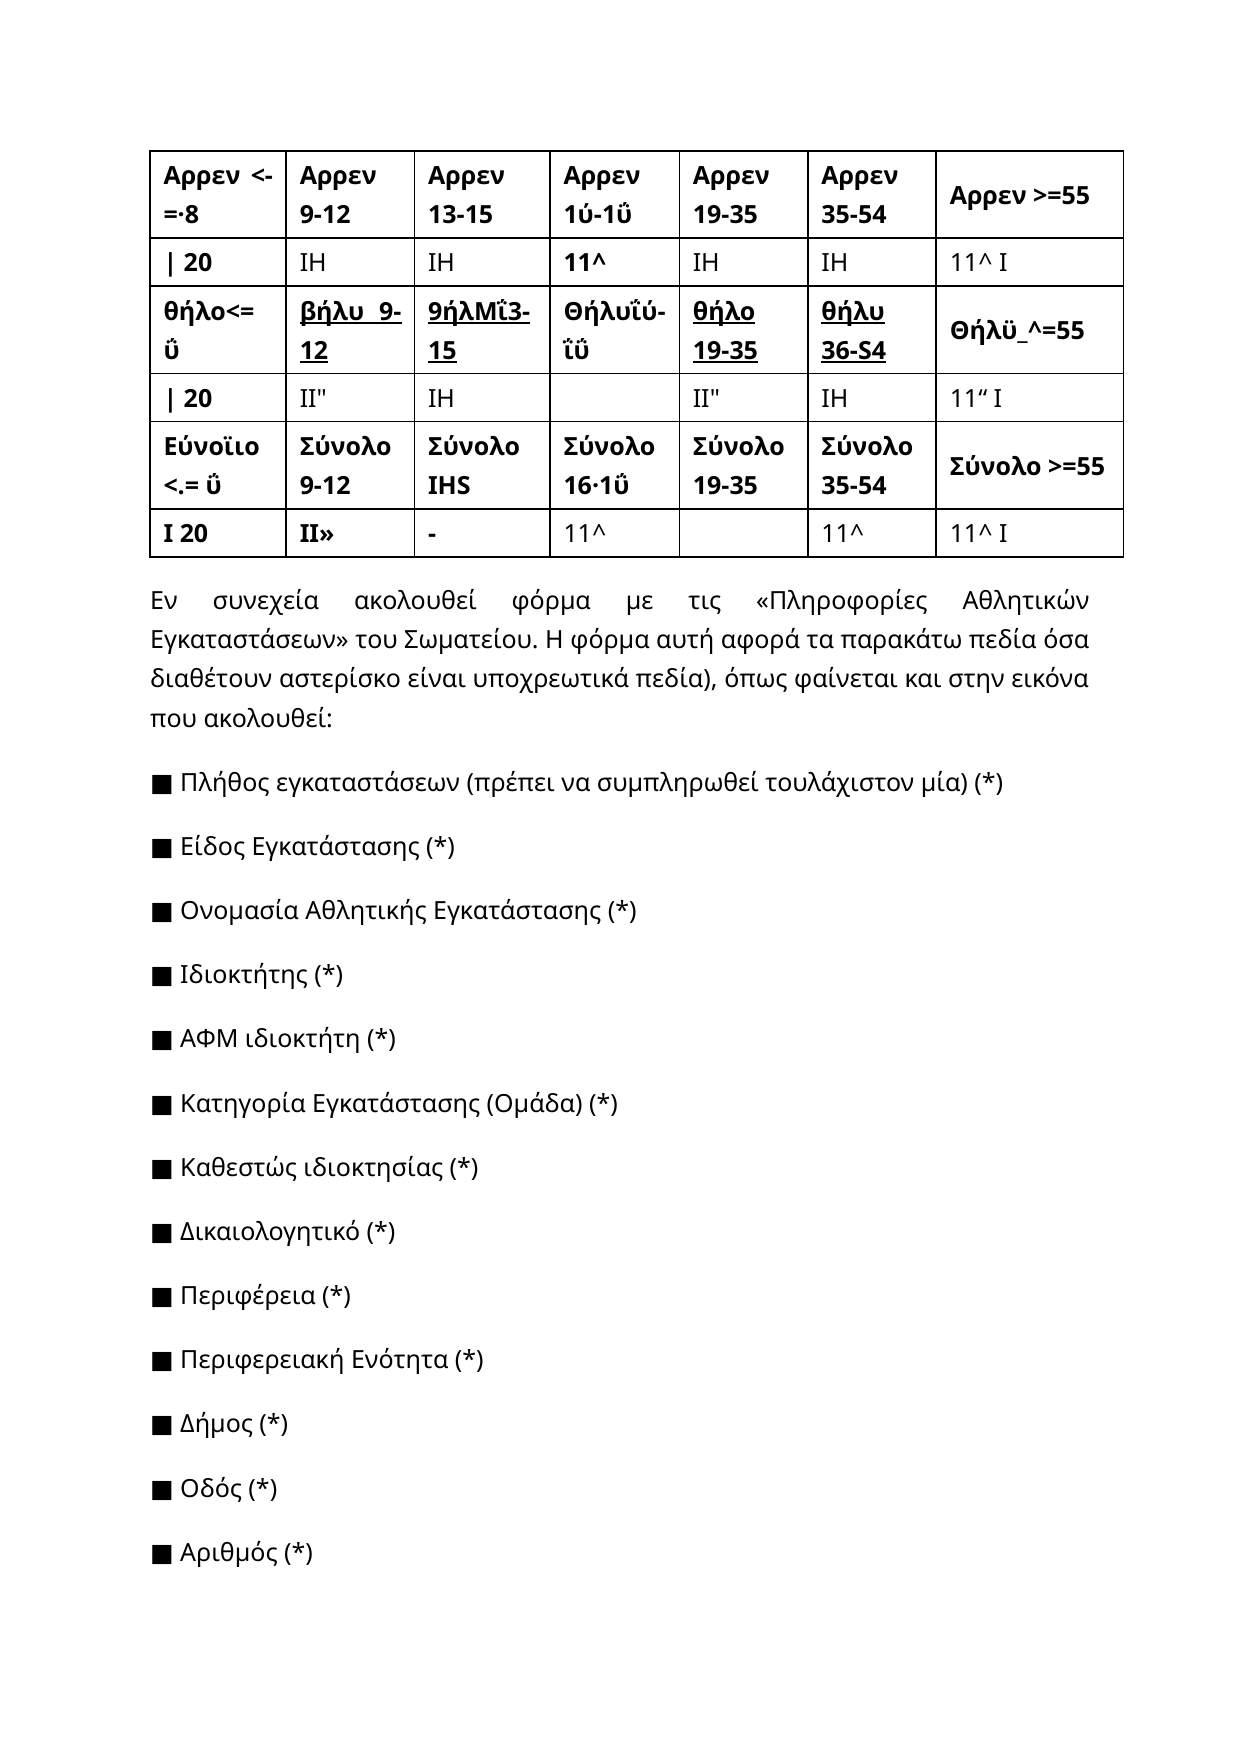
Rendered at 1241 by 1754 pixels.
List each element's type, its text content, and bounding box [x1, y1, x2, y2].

table_header Αρρεν 9-12 [287, 152, 414, 237]
table_cell 9ήλΜΐ3-15 [415, 287, 549, 373]
table_cell ΙΙ" [680, 374, 807, 421]
text ■ Είδος Εγκατάστασης (*) [150, 829, 1090, 863]
table_cell θήλο<= ΰ [151, 287, 285, 373]
table_cell Σύνολο 16·1ΰ [551, 422, 679, 508]
table_cell θήλυ 36-S4 [809, 287, 935, 373]
table_cell 11^ [809, 510, 935, 556]
table_header Αρρεν >=55 [937, 152, 1123, 237]
text ■ Κατηγορία Εγκατάστασης (Ομάδα) (*) [150, 1085, 1090, 1119]
text ■ Πλήθος εγκαταστάσεων (πρέπει να συμπληρωθεί τουλάχιστον μία) (*) [150, 764, 1090, 798]
table_cell 11“ Ι [937, 374, 1123, 421]
text ■ Ιδιοκτήτης (*) [150, 957, 1090, 991]
table_cell ΙΗ [809, 239, 935, 285]
table_cell 11^ Ι [937, 239, 1123, 285]
table_header Αρρεν <-=·8 [151, 152, 285, 237]
table_header Αρρεν 35-54 [809, 152, 935, 237]
table_cell | 20 [151, 239, 285, 285]
text ■ Περιφέρεια (*) [150, 1278, 1090, 1312]
table_cell I 20 [151, 510, 285, 556]
text ■ Δήμος (*) [150, 1406, 1090, 1440]
table_cell Εύνοϊιο <.= ΰ [151, 422, 285, 508]
table_cell θήλο 19-35 [680, 287, 807, 373]
table_cell Σύνολο 35-54 [809, 422, 935, 508]
table_cell Σύνολο IHS [415, 422, 549, 508]
text Εν συνεχεία ακολουθεί φόρμα με τις «Πληροφορίες Αθλητικών Εγκαταστάσεων» του Σωματείου. Η φόρμα αυτή αφορά τα παρακάτω πεδία όσα διαθέτουν αστερίσκο είναι υποχρεωτικά πεδία), όπως φαίνεται και στην εικόνα που ακολουθεί: [150, 583, 1090, 734]
table_cell ΙΗ [415, 374, 549, 421]
table_cell 11^ [551, 239, 679, 285]
table_cell ΙΗ [287, 239, 414, 285]
table_cell - [415, 510, 549, 556]
table_cell 11^ Ι [937, 510, 1123, 556]
table_header Αρρεν 19-35 [680, 152, 807, 237]
text ■ Καθεστώς ιδιοκτησίας (*) [150, 1149, 1090, 1183]
table_cell Θήλϋ_^=55 [937, 287, 1123, 373]
text ■ Περιφερειακή Ενότητα (*) [150, 1342, 1090, 1376]
text ■ Δικαιολογητικό (*) [150, 1214, 1090, 1248]
table_cell [551, 374, 679, 421]
text ■ Οδός (*) [150, 1470, 1090, 1504]
table_cell Σύνολο 19-35 [680, 422, 807, 508]
table_cell II» [287, 510, 414, 556]
table_cell 11^ [551, 510, 679, 556]
table_cell ΙΗ [680, 239, 807, 285]
table_cell ΙΗ [809, 374, 935, 421]
table_cell [680, 510, 807, 556]
text ■ Αριθμός (*) [150, 1534, 1090, 1568]
table_cell | 20 [151, 374, 285, 421]
table_header Αρρεν 1ύ-1ΰ [551, 152, 679, 237]
table_header Αρρεν 13-15 [415, 152, 549, 237]
text ■ ΑΦΜ ιδιοκτήτη (*) [150, 1021, 1090, 1055]
table_cell ΙΙ" [287, 374, 414, 421]
table_cell Σύνολο >=55 [937, 422, 1123, 508]
table_cell ΙΗ [415, 239, 549, 285]
table_cell Σύνολο 9-12 [287, 422, 414, 508]
table_cell Θήλυΐύ-ΐΰ [551, 287, 679, 373]
text ■ Ονομασία Αθλητικής Εγκατάστασης (*) [150, 893, 1090, 927]
table_cell βήλυ 9-12 [287, 287, 414, 373]
